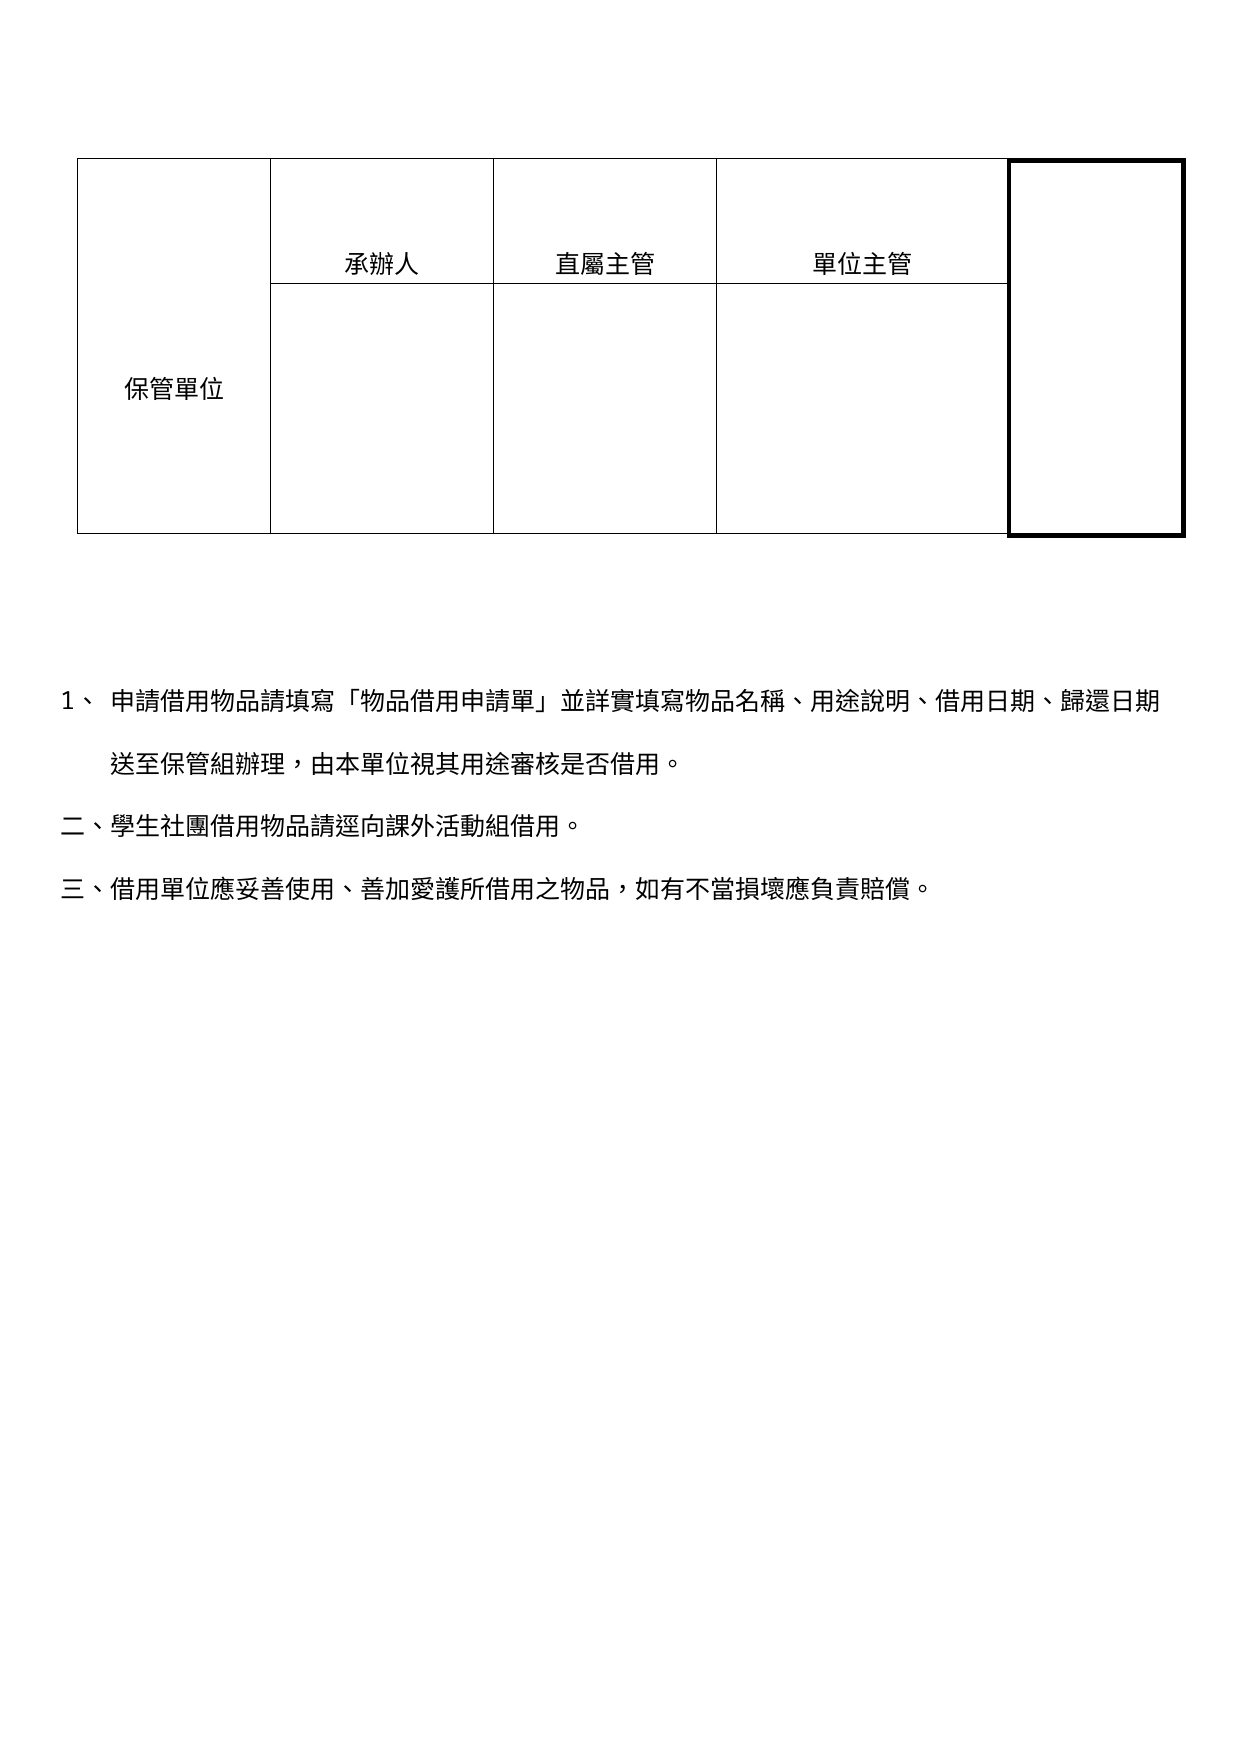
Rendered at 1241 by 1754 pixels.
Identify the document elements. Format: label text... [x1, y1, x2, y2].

table_cell 承辦人 [271, 159, 493, 283]
text 二、學生社團借用物品請逕向課外活動組借用。 [47, 783, 1193, 846]
text 送至保管組辦理，由本單位視其用途審核是否借用。 [60, 721, 1193, 783]
table_cell 保管單位 [78, 159, 270, 533]
table_cell [271, 284, 493, 533]
text 三、借用單位應妥善使用、善加愛護所借用之物品，如有不當損壞應負責賠償。 [47, 846, 1193, 908]
list 申請借用物品請填寫「物品借用申請單」並詳實填寫物品名稱、用途說明、借用日期、歸還日期 [60, 658, 1193, 721]
table_cell [494, 284, 716, 533]
table_cell [1011, 163, 1181, 533]
table_cell [717, 284, 1007, 533]
table_cell 單位主管 [717, 159, 1007, 283]
table_cell 直屬主管 [494, 159, 716, 283]
